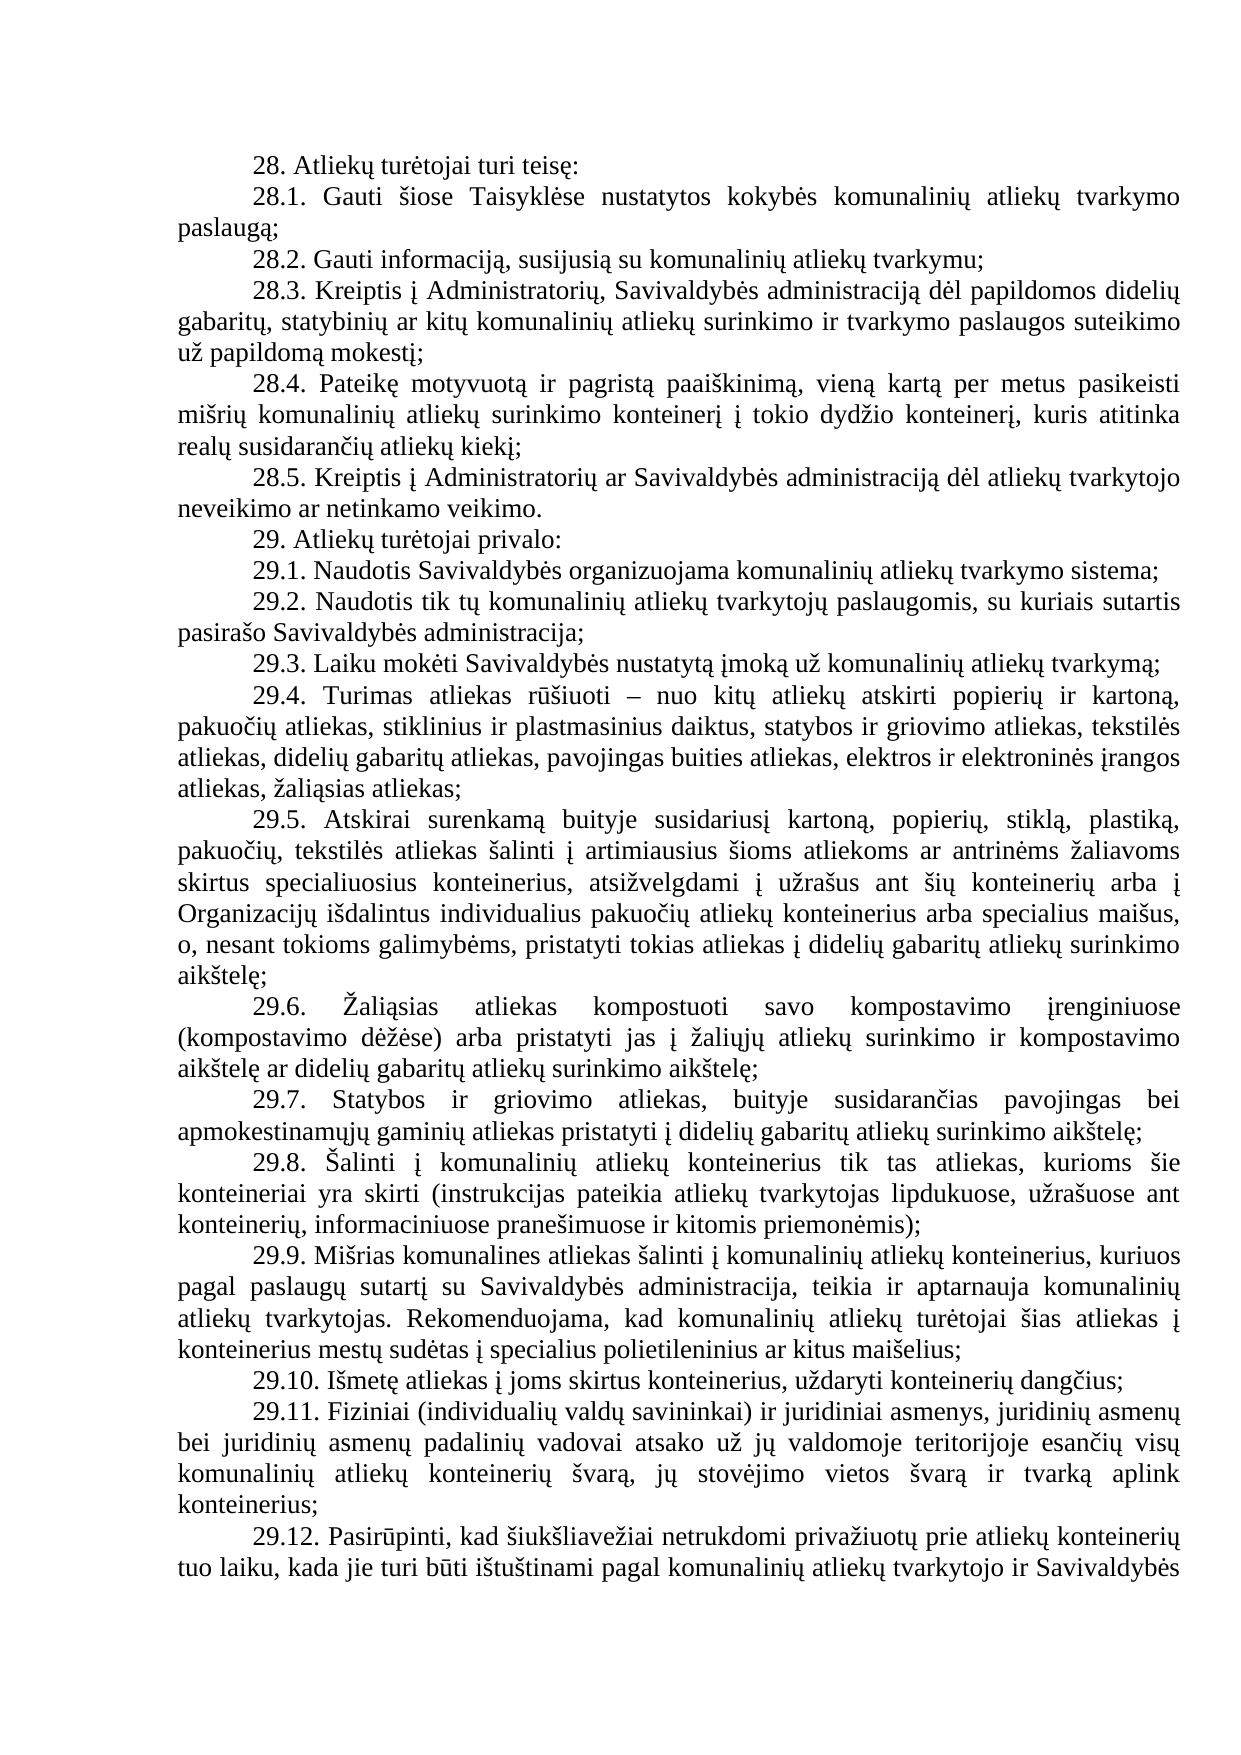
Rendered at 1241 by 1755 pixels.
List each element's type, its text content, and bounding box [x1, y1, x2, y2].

text 28.2. Gauti informaciją, susijusią su komunalinių atliekų tvarkymu; [177, 243, 1181, 274]
text 29.12. Pasirūpinti, kad šiukšliavežiai netrukdomi privažiuotų prie atliekų konteinerių tuo laiku, kada jie turi būti ištuštinami pagal komunalinių atliekų tvarkytojo ir Savivaldybės [177, 1520, 1181, 1582]
text 29.10. Išmetę atliekas į joms skirtus konteinerius, uždaryti konteinerių dangčius; [177, 1364, 1181, 1395]
text 28. Atliekų turėtojai turi teisę: [177, 149, 1181, 180]
text 29.5. Atskirai surenkamą buityje susidariusį kartoną, popierių, stiklą, plastiką, pakuočių, tekstilės atliekas šalinti į artimiausius šioms atliekoms ar antrinėms žaliavoms skirtus specialiuosius konteinerius, atsižvelgdami į užrašus ant šių konteinerių arba į Organizacijų išdalintus individualius pakuočių atliekų konteinerius arba specialius maišus, o, nesant tokioms galimybėms, pristatyti tokias atliekas į didelių gabaritų atliekų surinkimo aikštelę; [177, 803, 1181, 990]
text 28.3. Kreiptis į Administratorių, Savivaldybės administraciją dėl papildomos didelių gabaritų, statybinių ar kitų komunalinių atliekų surinkimo ir tvarkymo paslaugos suteikimo už papildomą mokestį; [177, 274, 1181, 367]
text 29.11. Fiziniai (individualių valdų savininkai) ir juridiniai asmenys, juridinių asmenų bei juridinių asmenų padalinių vadovai atsako už jų valdomoje teritorijoje esančių visų komunalinių atliekų konteinerių švarą, jų stovėjimo vietos švarą ir tvarką aplink konteinerius; [177, 1395, 1181, 1520]
text 29.4. Turimas atliekas rūšiuoti – nuo kitų atliekų atskirti popierių ir kartoną, pakuočių atliekas, stiklinius ir plastmasinius daiktus, statybos ir griovimo atliekas, tekstilės atliekas, didelių gabaritų atliekas, pavojingas buities atliekas, elektros ir elektroninės įrangos atliekas, žaliąsias atliekas; [177, 679, 1181, 803]
text 28.4. Pateikę motyvuotą ir pagristą paaiškinimą, vieną kartą per metus pasikeisti mišrių komunalinių atliekų surinkimo konteinerį į tokio dydžio konteinerį, kuris atitinka realų susidarančių atliekų kiekį; [177, 367, 1181, 461]
text 29.7. Statybos ir griovimo atliekas, buityje susidarančias pavojingas bei apmokestinamųjų gaminių atliekas pristatyti į didelių gabaritų atliekų surinkimo aikštelę; [177, 1084, 1181, 1146]
text 29.6. Žaliąsias atliekas kompostuoti savo kompostavimo įrenginiuose (kompostavimo dėžėse) arba pristatyti jas į žaliųjų atliekų surinkimo ir kompostavimo aikštelę ar didelių gabaritų atliekų surinkimo aikštelę; [177, 990, 1181, 1084]
text 29.3. Laiku mokėti Savivaldybės nustatytą įmoką už komunalinių atliekų tvarkymą; [177, 648, 1181, 679]
text 29.1. Naudotis Savivaldybės organizuojama komunalinių atliekų tvarkymo sistema; [177, 554, 1181, 585]
text 28.5. Kreiptis į Administratorių ar Savivaldybės administraciją dėl atliekų tvarkytojo neveikimo ar netinkamo veikimo. [177, 461, 1181, 523]
text 29.9. Mišrias komunalines atliekas šalinti į komunalinių atliekų konteinerius, kuriuos pagal paslaugų sutartį su Savivaldybės administracija, teikia ir aptarnauja komunalinių atliekų tvarkytojas. Rekomenduojama, kad komunalinių atliekų turėtojai šias atliekas į konteinerius mestų sudėtas į specialius polietileninius ar kitus maišelius; [177, 1239, 1181, 1364]
text 29.2. Naudotis tik tų komunalinių atliekų tvarkytojų paslaugomis, su kuriais sutartis pasirašo Savivaldybės administracija; [177, 585, 1181, 648]
text 29. Atliekų turėtojai privalo: [177, 523, 1181, 554]
text 29.8. Šalinti į komunalinių atliekų konteinerius tik tas atliekas, kurioms šie konteineriai yra skirti (instrukcijas pateikia atliekų tvarkytojas lipdukuose, užrašuose ant konteinerių, informaciniuose pranešimuose ir kitomis priemonėmis); [177, 1146, 1181, 1239]
text 28.1. Gauti šiose Taisyklėse nustatytos kokybės komunalinių atliekų tvarkymo paslaugą; [177, 180, 1181, 243]
